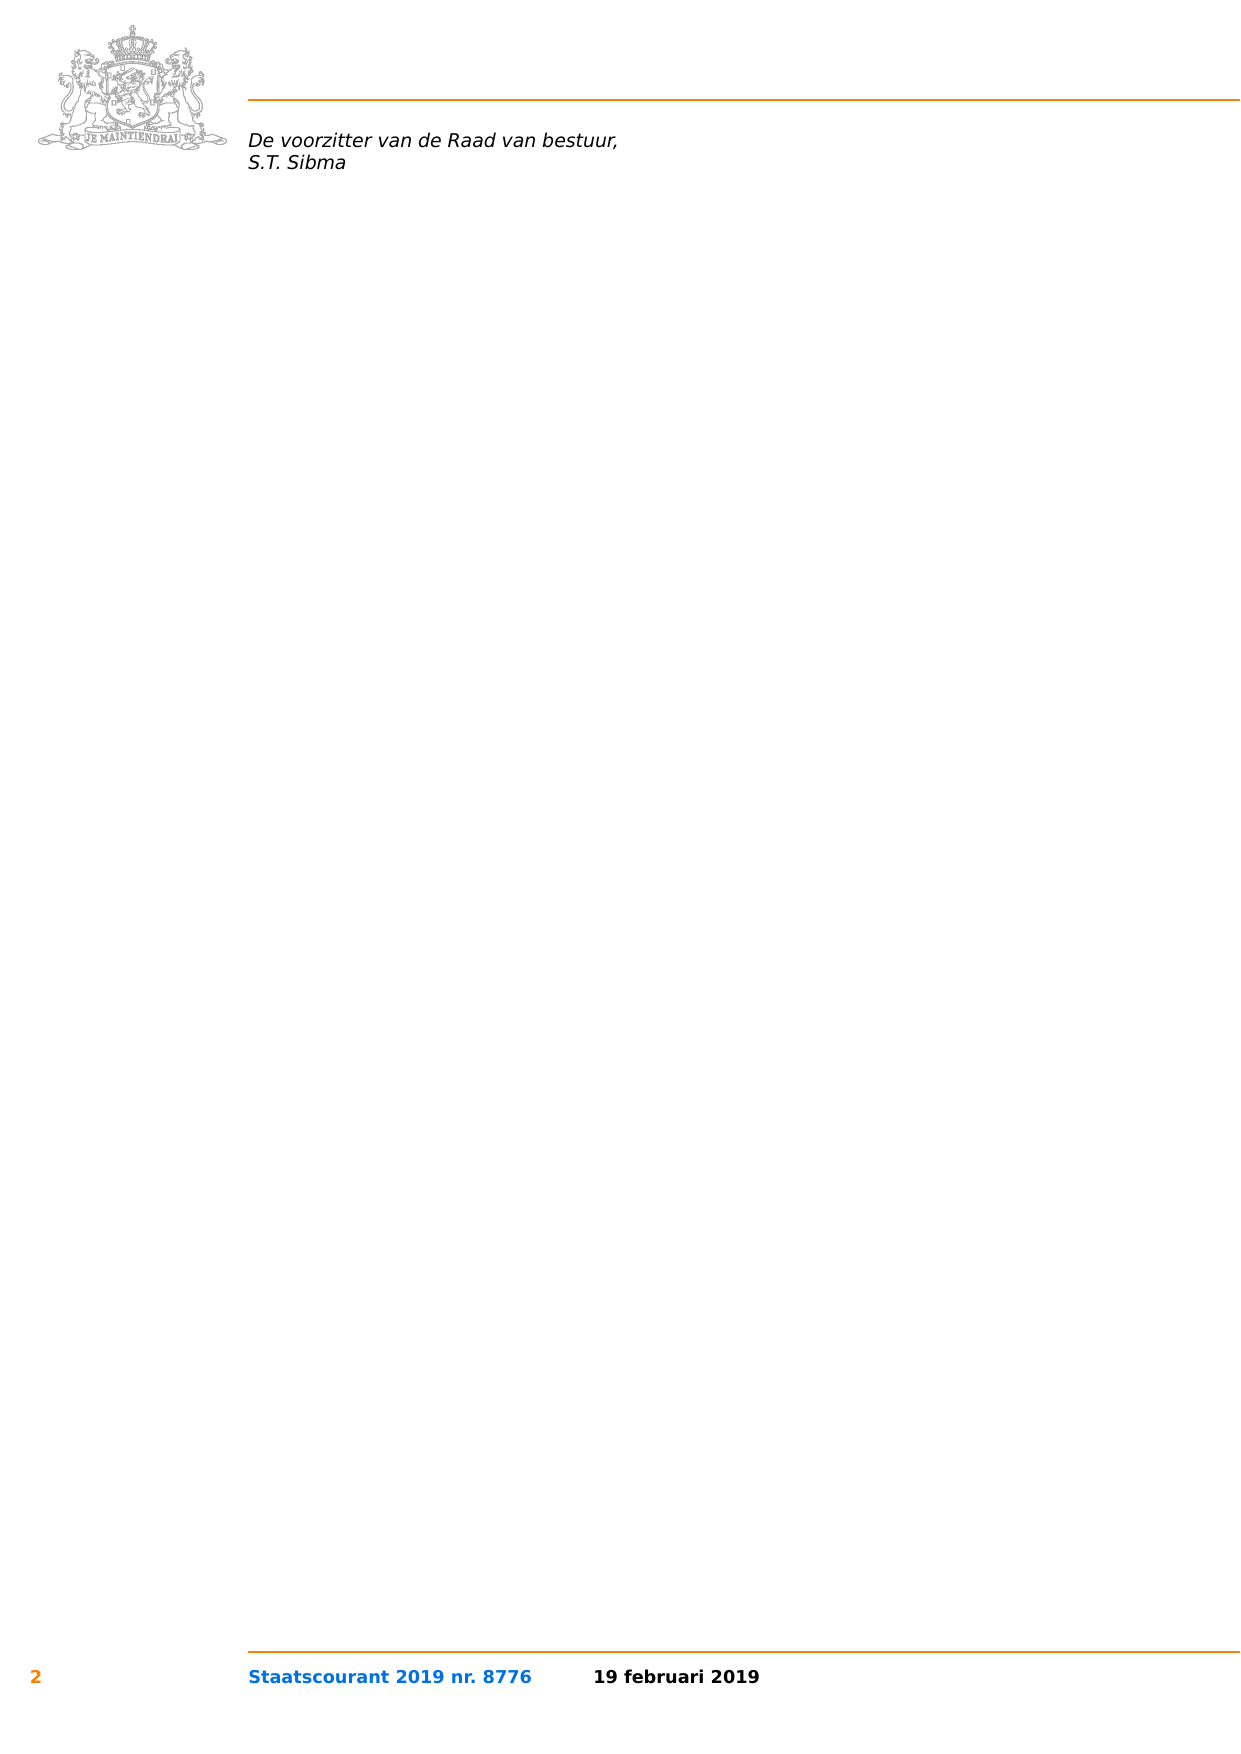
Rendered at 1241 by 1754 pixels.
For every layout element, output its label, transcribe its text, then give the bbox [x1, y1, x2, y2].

picture [38, 25, 227, 150]
text De voorzitter van de Raad van bestuur, S.T. Sibma [248, 130, 1163, 174]
